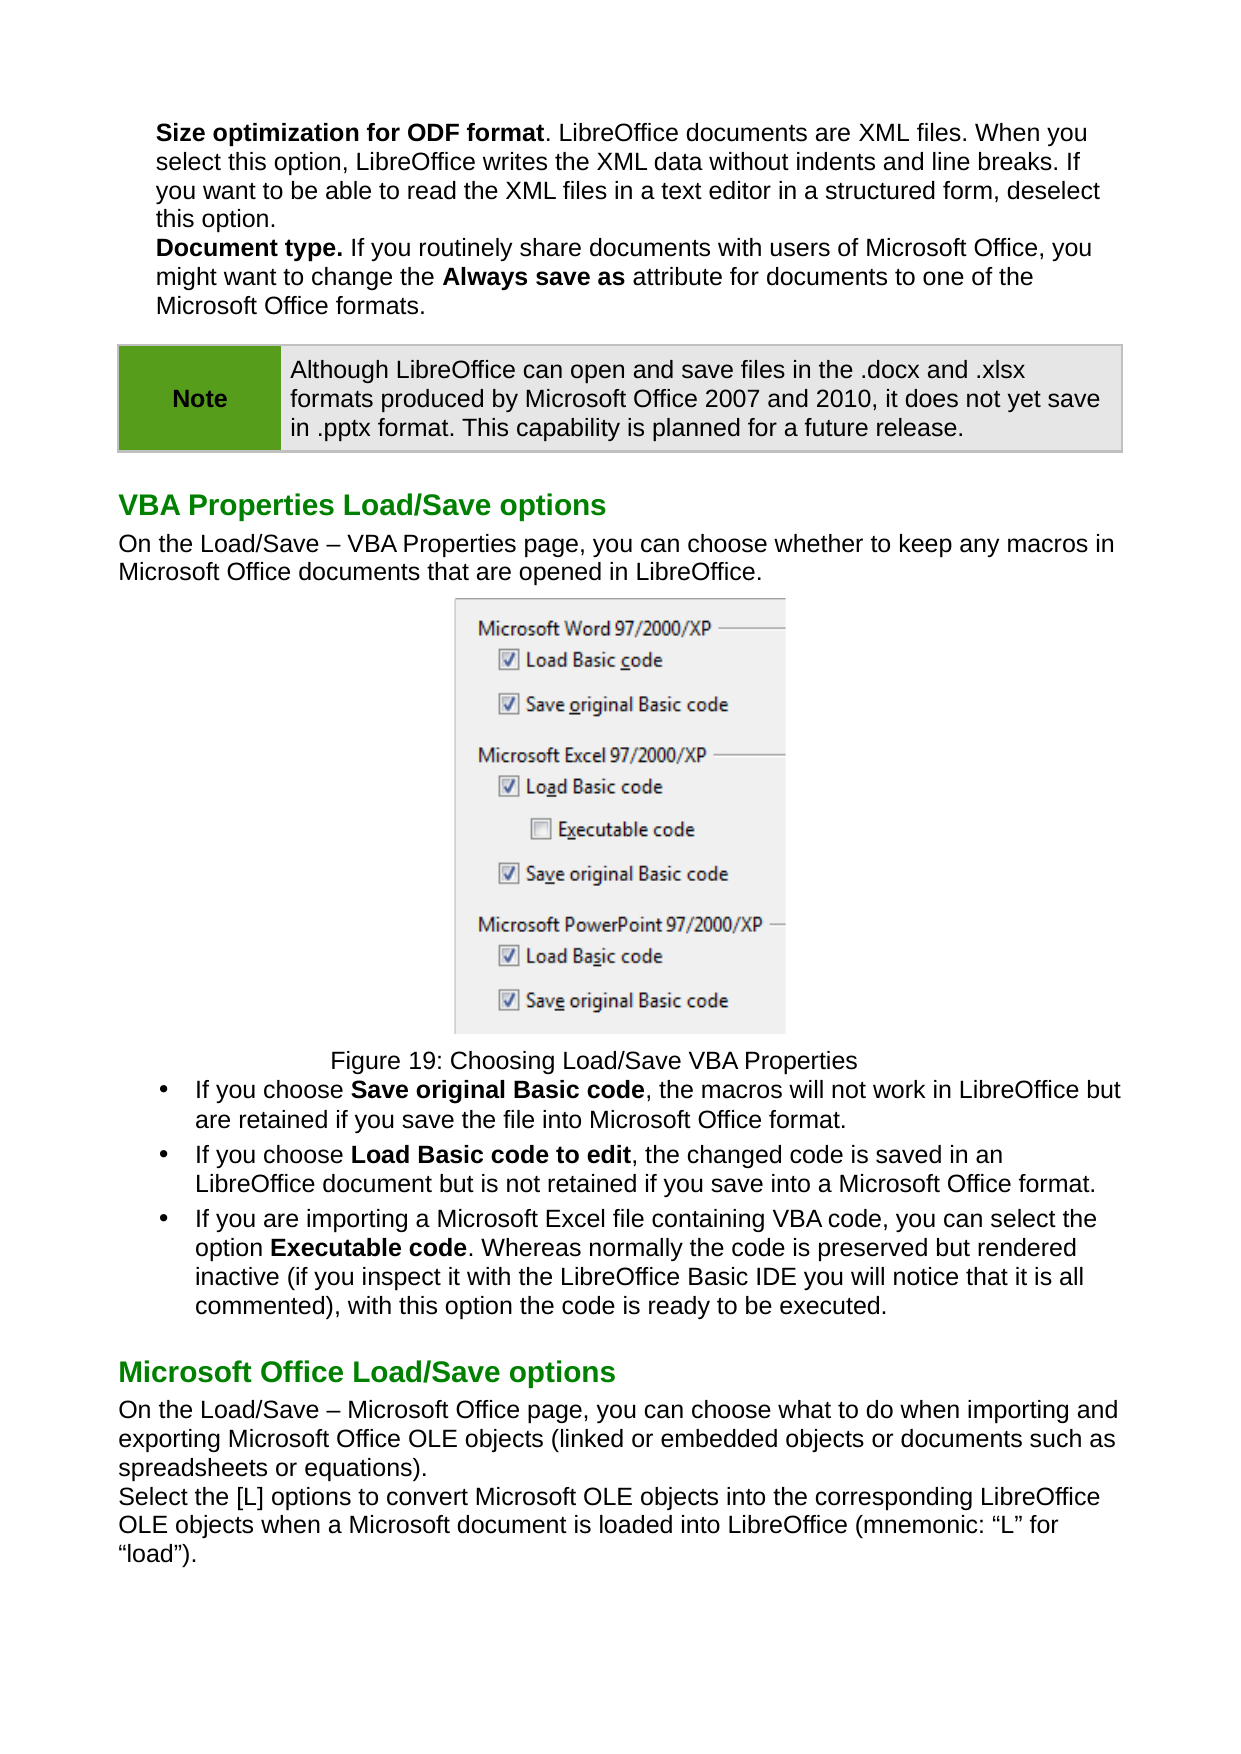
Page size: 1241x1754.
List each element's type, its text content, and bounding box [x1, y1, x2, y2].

table_header Note [119, 346, 281, 450]
subtitle Microsoft Office Load/Save options [118, 1355, 1122, 1389]
text Size optimization for ODF format. LibreOffice documents are XML files. When you select this option, LibreOffice writes the XML data without indents and line breaks. If you want to be able to read the XML files in a text editor in a structured form, deselect this option. [156, 118, 1122, 233]
list If you choose Load Basic code to edit, the changed code is saved in an LibreOffice document but is not retained if you save into a Microsoft Office format. [156, 1139, 1122, 1198]
subtitle VBA Properties Load/Save options [118, 488, 1122, 522]
list If you choose Save original Basic code, the macros will not work in LibreOffice but are retained if you save the file into Microsoft Office format. [156, 1075, 1122, 1133]
text On the Load/Save – VBA Properties page, you can choose whether to keep any macros in Microsoft Office documents that are opened in LibreOffice. [118, 528, 1122, 586]
table_header Although LibreOffice can open and save files in the .docx and .xlsx formats produced by Microsoft Office 2007 and 2010, it does not yet save in .pptx format. This capability is planned for a future release. [281, 346, 1121, 450]
text On the Load/Save – Microsoft Office page, you can choose what to do when importing and exporting Microsoft Office OLE objects (linked or embedded objects or documents such as spreadsheets or equations). [118, 1396, 1122, 1482]
text Figure 19: Choosing Load/Save VBA Properties [330, 1046, 910, 1074]
text Select the [L] options to convert Microsoft OLE objects into the corresponding LibreOffice OLE objects when a Microsoft document is loaded into LibreOffice (mnemonic: “L” for “load”). [118, 1482, 1122, 1568]
picture [454, 598, 786, 1034]
list If you are importing a Microsoft Excel file containing VBA code, you can select the option Executable code. Whereas normally the code is preserved but rendered inactive (if you inspect it with the LibreOffice Basic IDE you will notice that it is all commented), with this option the code is ready to be executed. [156, 1204, 1122, 1319]
text Document type. If you routinely share documents with users of Microsoft Office, you might want to change the Always save as attribute for documents to one of the Microsoft Office formats. [156, 233, 1122, 319]
